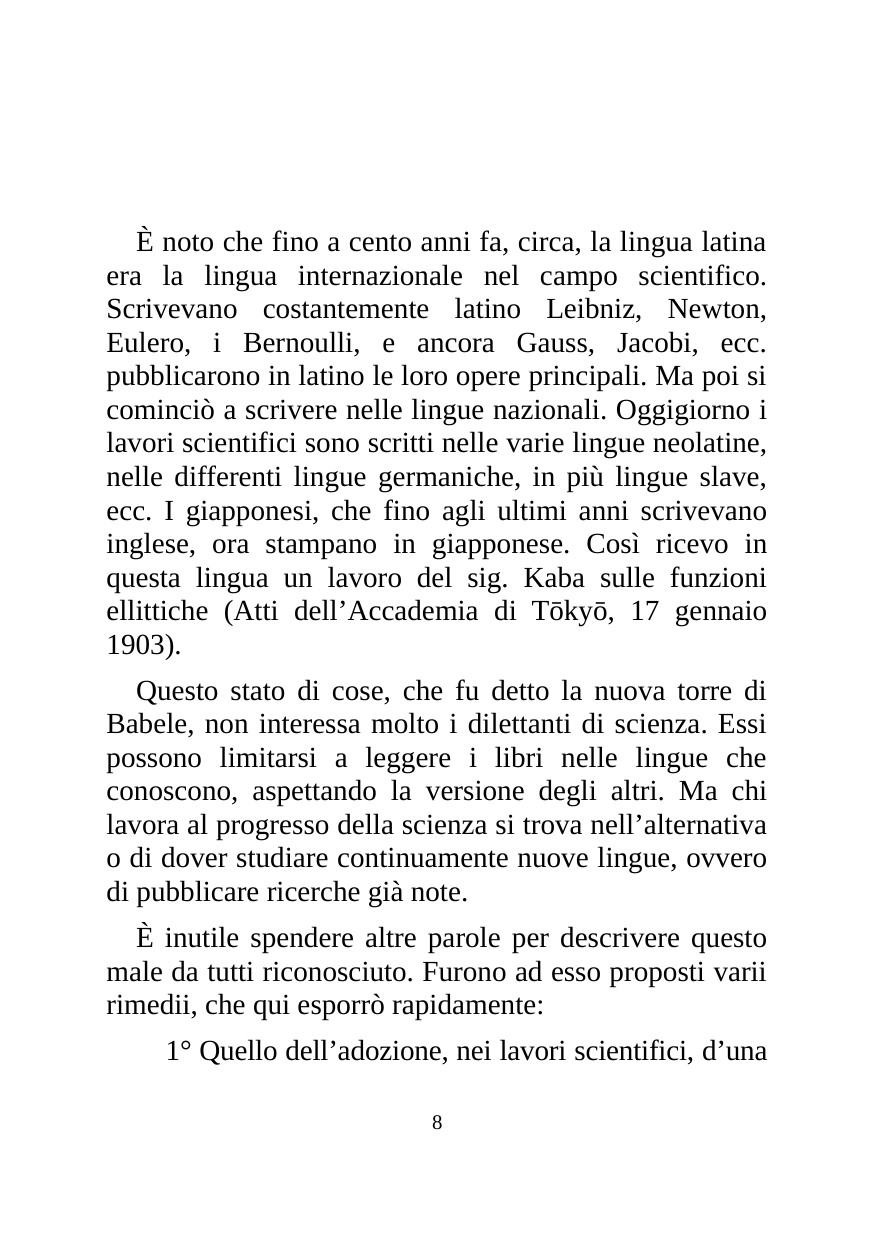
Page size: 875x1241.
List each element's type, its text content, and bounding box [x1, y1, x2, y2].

text È noto che fino a cento anni fa, circa, la lingua latina era la lingua internazionale nel campo scientifico. Scrivevano costantemente latino Leibniz, Newton, Eulero, i Bernoulli, e ancora Gauss, Jacobi, ecc. pubblicarono in latino le loro opere principali. Ma poi si cominciò a scrivere nelle lingue nazionali. Oggigiorno i lavori scientifici sono scritti nelle varie lingue neolatine, nelle differenti lingue germaniche, in più lingue slave, ecc. I giapponesi, che fino agli ultimi anni scrivevano inglese, ora stampano in giapponese. Così ricevo in questa lingua un lavoro del sig. Kaba sulle funzioni ellittiche (Atti dell’Accademia di Tōkyō, 17 gennaio 1903). [106, 224, 768, 660]
text Questo stato di cose, che fu detto la nuova torre di Babele, non interessa molto i dilettanti di scienza. Essi possono limitarsi a leggere i libri nelle lingue che conoscono, aspettando la versione degli altri. Ma chi lavora al progresso della scienza si trova nell’alternativa o di dover studiare continuamente nuove lingue, ovvero di pubblicare ricerche già note. [106, 673, 768, 908]
text È inutile spendere altre parole per descrivere questo male da tutti riconosciuto. Furono ad esso proposti varii rimedii, che qui esporrò rapidamente: [106, 920, 768, 1021]
text 1° Quello dell’adozione, nei lavori scientifici, d’una [106, 1033, 768, 1067]
